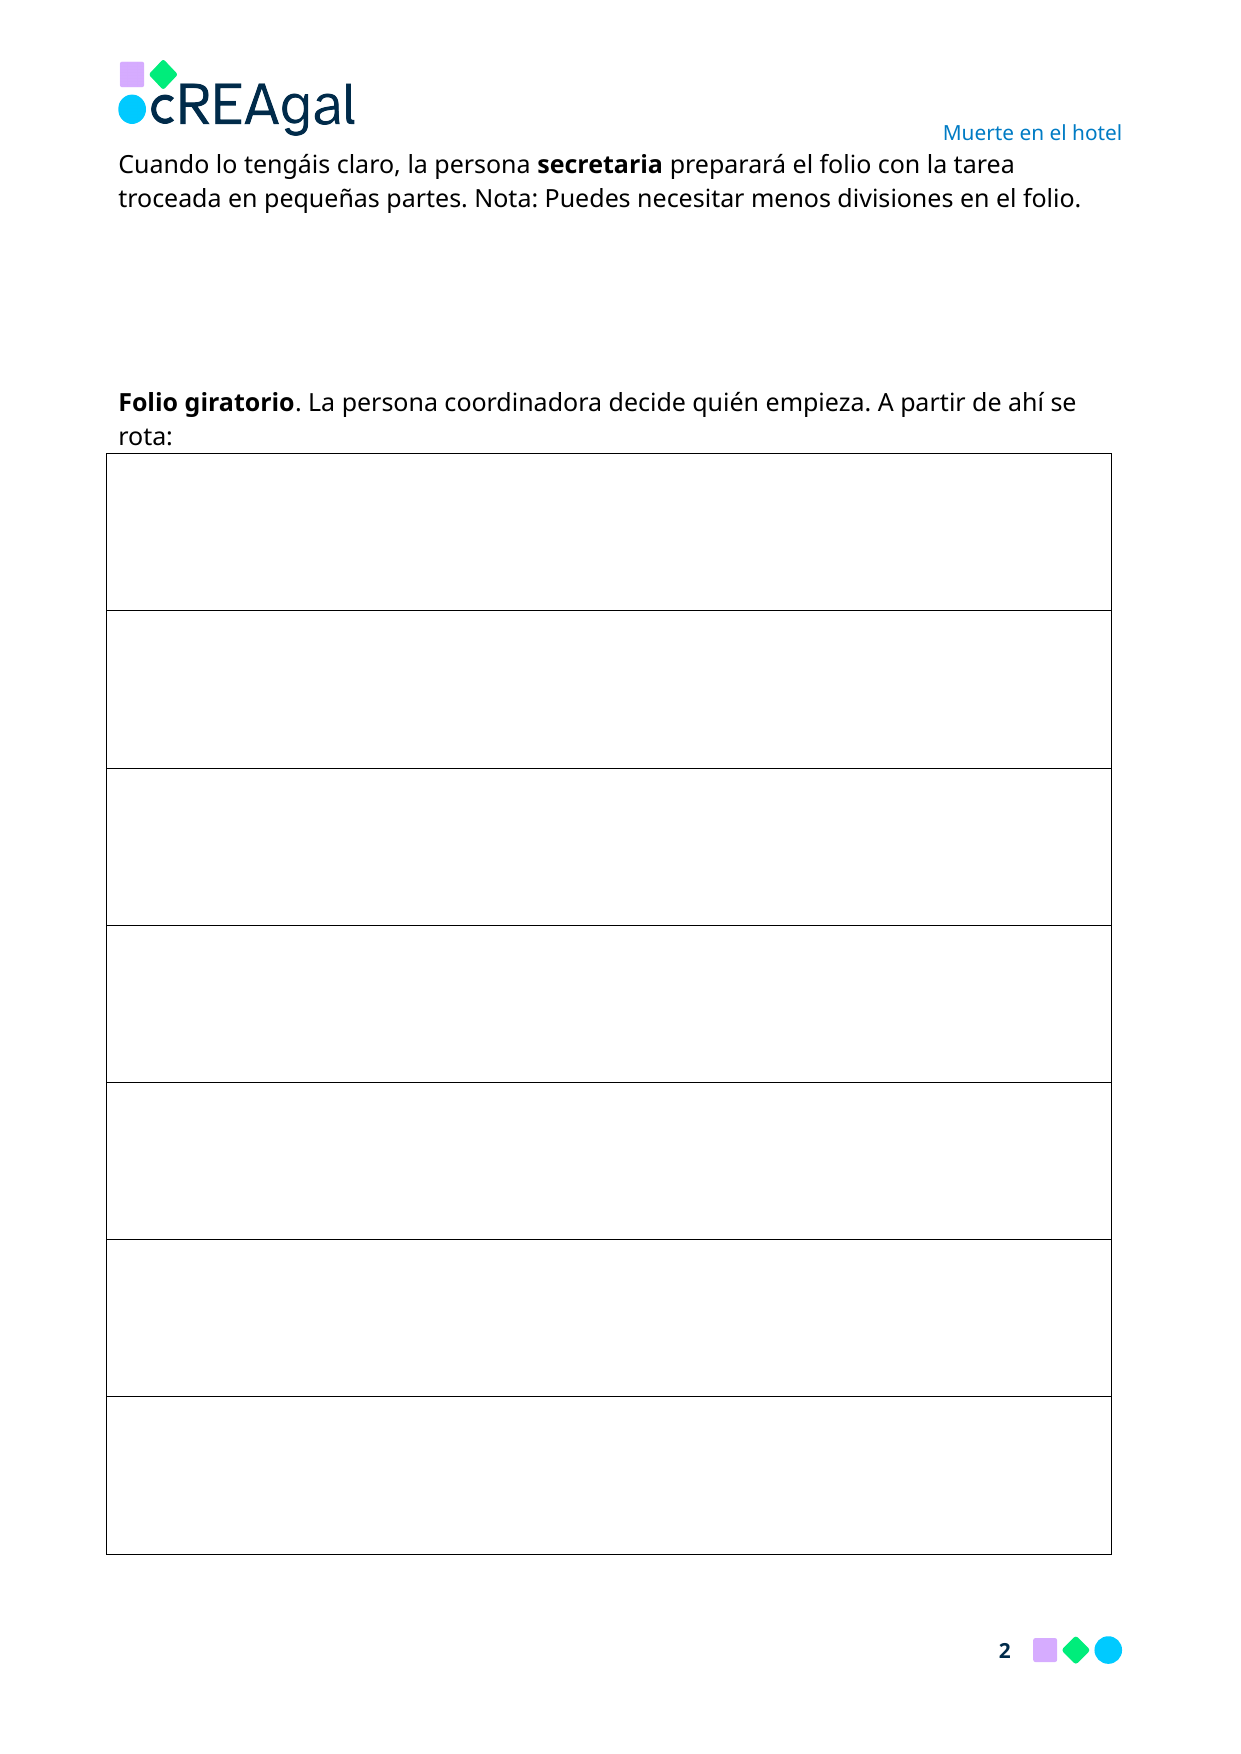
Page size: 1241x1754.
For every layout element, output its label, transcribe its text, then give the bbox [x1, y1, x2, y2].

table_cell [107, 1083, 1111, 1239]
table_cell [107, 1240, 1111, 1396]
table_cell [107, 769, 1111, 925]
table_header [107, 454, 1111, 610]
text Folio giratorio. La persona coordinadora decide quién empieza. A partir de ahí se rota: [118, 385, 1122, 453]
table_cell [107, 926, 1111, 1082]
text Cuando lo tengáis claro, la persona secretaria preparará el folio con la tarea troceada en pequeñas partes. Nota: Puedes necesitar menos divisiones en el folio. [118, 147, 1122, 215]
picture [118, 60, 355, 136]
table_cell [107, 1397, 1111, 1553]
table_cell [107, 611, 1111, 767]
